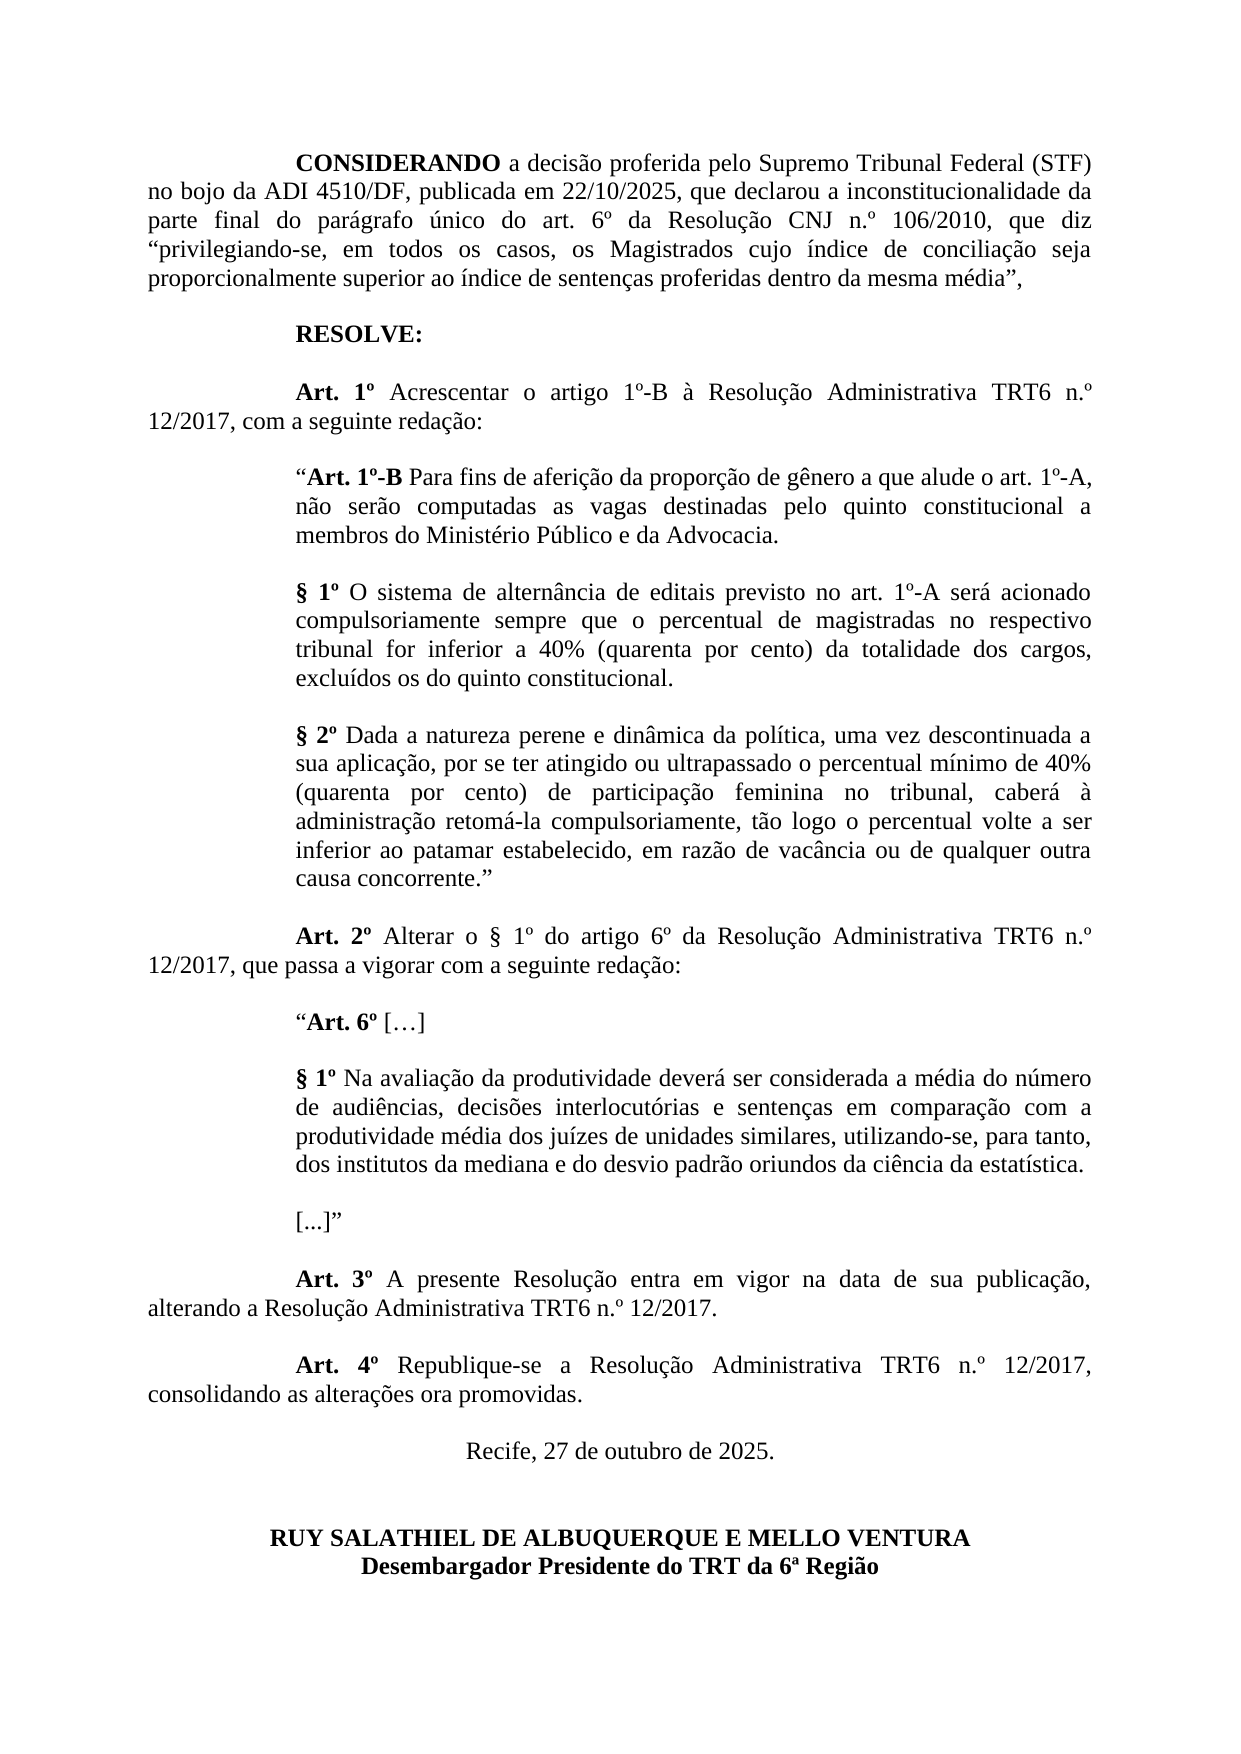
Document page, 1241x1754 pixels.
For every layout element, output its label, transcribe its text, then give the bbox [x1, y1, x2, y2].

text Desembargador Presidente do TRT da 6ª Região [148, 1551, 1092, 1580]
text RUY SALATHIEL DE ALBUQUERQUE E MELLO VENTURA [148, 1523, 1092, 1551]
text § 1º O sistema de alternância de editais previsto no art. 1º-A será acionado compulsoriamente sempre que o percentual de magistradas no respectivo tribunal for inferior a 40% (quarenta por cento) da totalidade dos cargos, excluídos os do quinto constitucional. [295, 577, 1092, 692]
text Recife, 27 de outubro de 2025. [148, 1436, 1092, 1465]
text § 2º Dada a natureza perene e dinâmica da política, uma vez descontinuada a sua aplicação, por se ter atingido ou ultrapassado o percentual mínimo de 40% (quarenta por cento) de participação feminina no tribunal, caberá à administração retomá-la compulsoriamente, tão logo o percentual volte a ser inferior ao patamar estabelecido, em razão de vacância ou de qualquer outra causa concorrente.” [295, 720, 1092, 892]
text “Art. 1º-B Para fins de aferição da proporção de gênero a que alude o art. 1º-A, não serão computadas as vagas destinadas pelo quinto constitucional a membros do Ministério Público e da Advocacia. [295, 462, 1092, 549]
text “Art. 6º […] [295, 1007, 1092, 1035]
text [...]” [295, 1206, 1092, 1235]
text Art. 2º Alterar o § 1º do artigo 6º da Resolução Administrativa TRT6 n.º 12/2017, que passa a vigorar com a seguinte redação: [148, 921, 1092, 978]
text Art. 3º A presente Resolução entra em vigor na data de sua publicação, alterando a Resolução Administrativa TRT6 n.º 12/2017. [148, 1264, 1092, 1321]
text Art. 1º Acrescentar o artigo 1º-B à Resolução Administrativa TRT6 n.º 12/2017, com a seguinte redação: [148, 377, 1092, 434]
text Art. 4º Republique-se a Resolução Administrativa TRT6 n.º 12/2017, consolidando as alterações ora promovidas. [148, 1350, 1092, 1408]
text § 1º Na avaliação da produtividade deverá ser considerada a média do número de audiências, decisões interlocutórias e sentenças em comparação com a produtividade média dos juízes de unidades similares, utilizando-se, para tanto, dos institutos da mediana e do desvio padrão oriundos da ciência da estatística. [295, 1063, 1092, 1178]
text RESOLVE: [148, 319, 1092, 348]
text CONSIDERANDO a decisão proferida pelo Supremo Tribunal Federal (STF) no bojo da ADI 4510/DF, publicada em 22/10/2025, que declarou a inconstitucionalidade da parte final do parágrafo único do art. 6º da Resolução CNJ n.º 106/2010, que diz “privilegiando-se, em todos os casos, os Magistrados cujo índice de conciliação seja proporcionalmente superior ao índice de sentenças proferidas dentro da mesma média”, [148, 148, 1092, 291]
